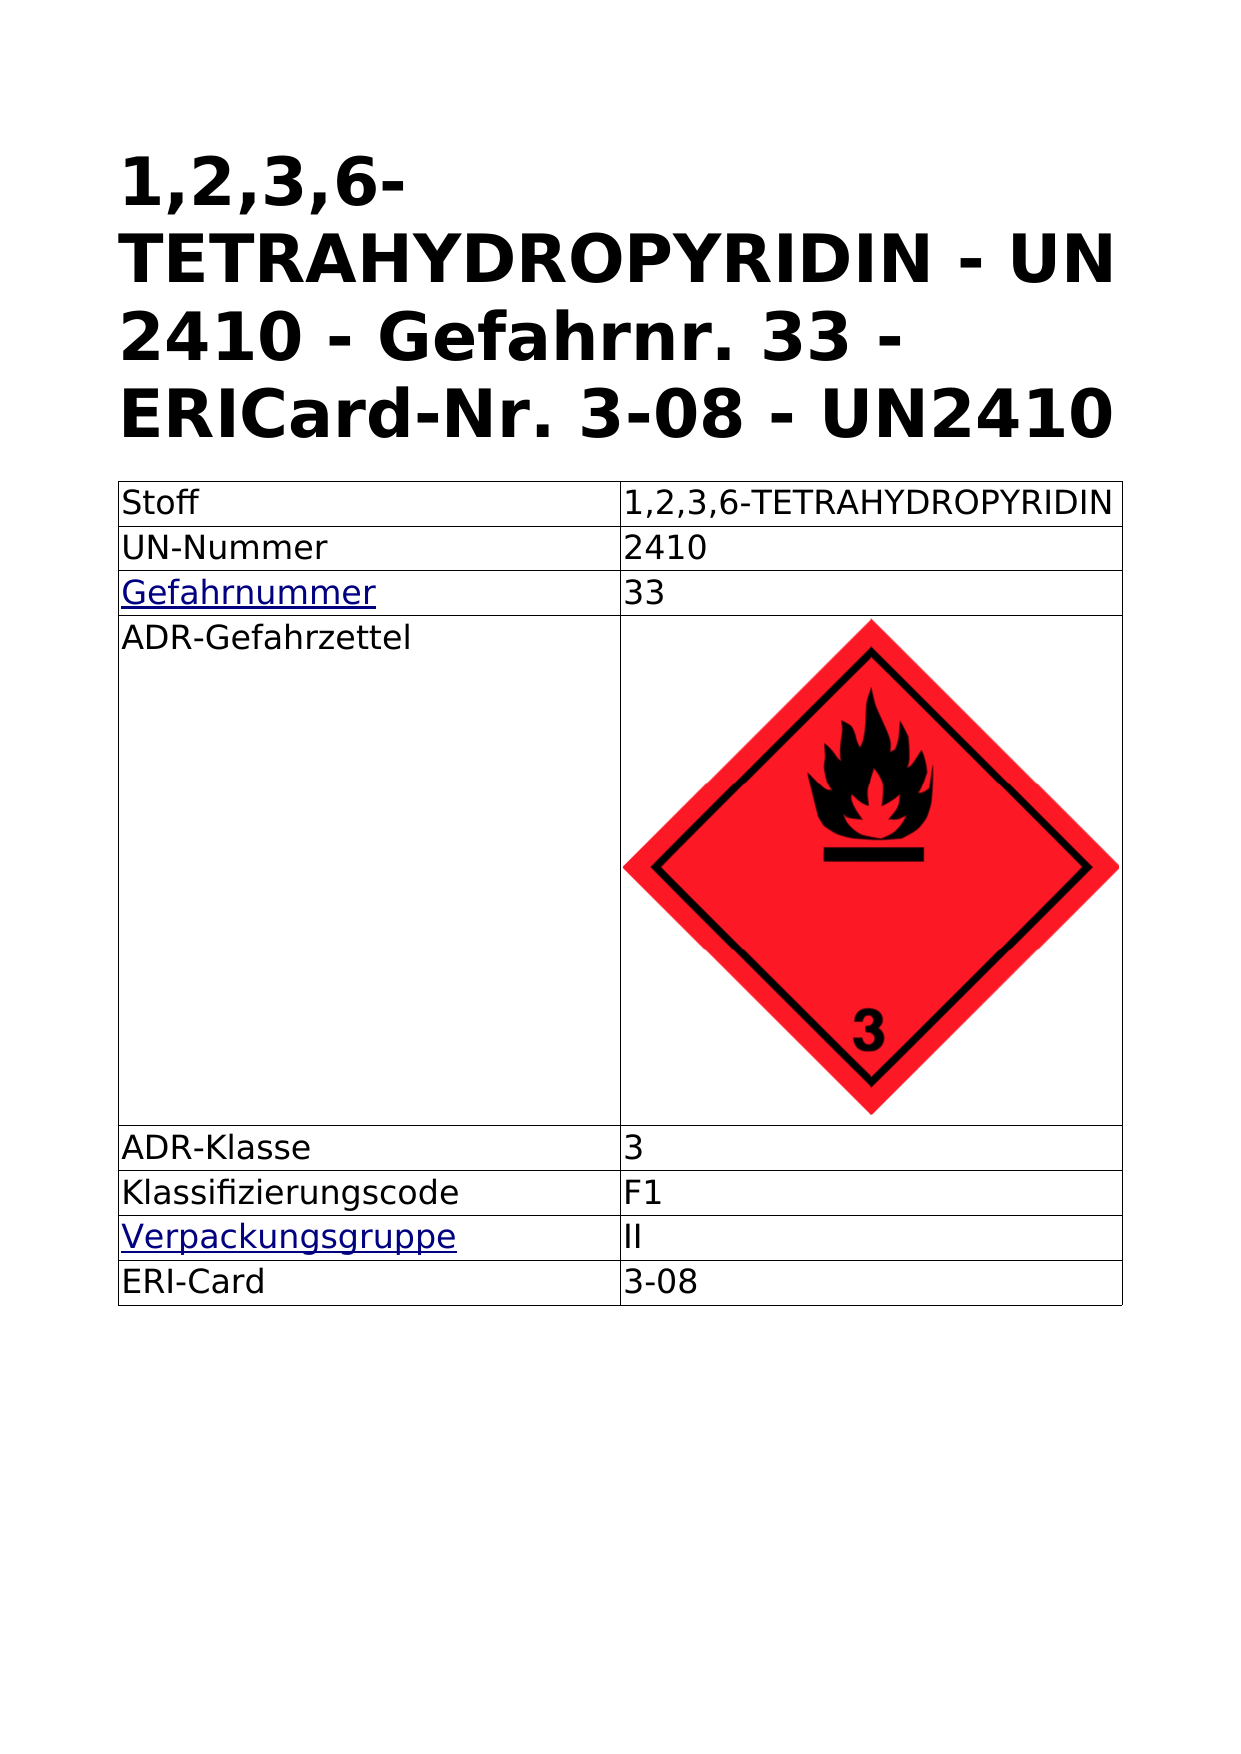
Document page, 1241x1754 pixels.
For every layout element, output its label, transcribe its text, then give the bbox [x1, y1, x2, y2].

table_cell UN-Nummer [119, 527, 620, 570]
table_cell 3 [621, 1126, 1122, 1170]
table_cell ERI-Card [119, 1261, 620, 1304]
table_cell 2410 [621, 527, 1122, 570]
table_cell F1 [621, 1171, 1122, 1215]
table_cell 3-08 [621, 1261, 1122, 1304]
table_cell Verpackungsgruppe [119, 1216, 620, 1260]
table_cell Gefahrnummer [119, 571, 620, 615]
table_cell II [621, 1216, 1122, 1260]
table_cell ADR-Klasse [119, 1126, 620, 1170]
table_header Stoff [119, 482, 620, 526]
table_cell ADR-Gefahrzettel [119, 616, 620, 1125]
table_cell [621, 616, 1122, 1125]
table_cell Klassifizierungscode [119, 1171, 620, 1215]
table_header 1,2,3,6-TETRAHYDROPYRIDIN [621, 482, 1122, 526]
subtitle 1,2,3,6-TETRAHYDROPYRIDIN - UN 2410 - Gefahrnr. 33 - ERICard-Nr. 3-08 - UN2410 [118, 143, 1122, 453]
table_cell 33 [621, 571, 1122, 615]
picture [622, 618, 1120, 1115]
